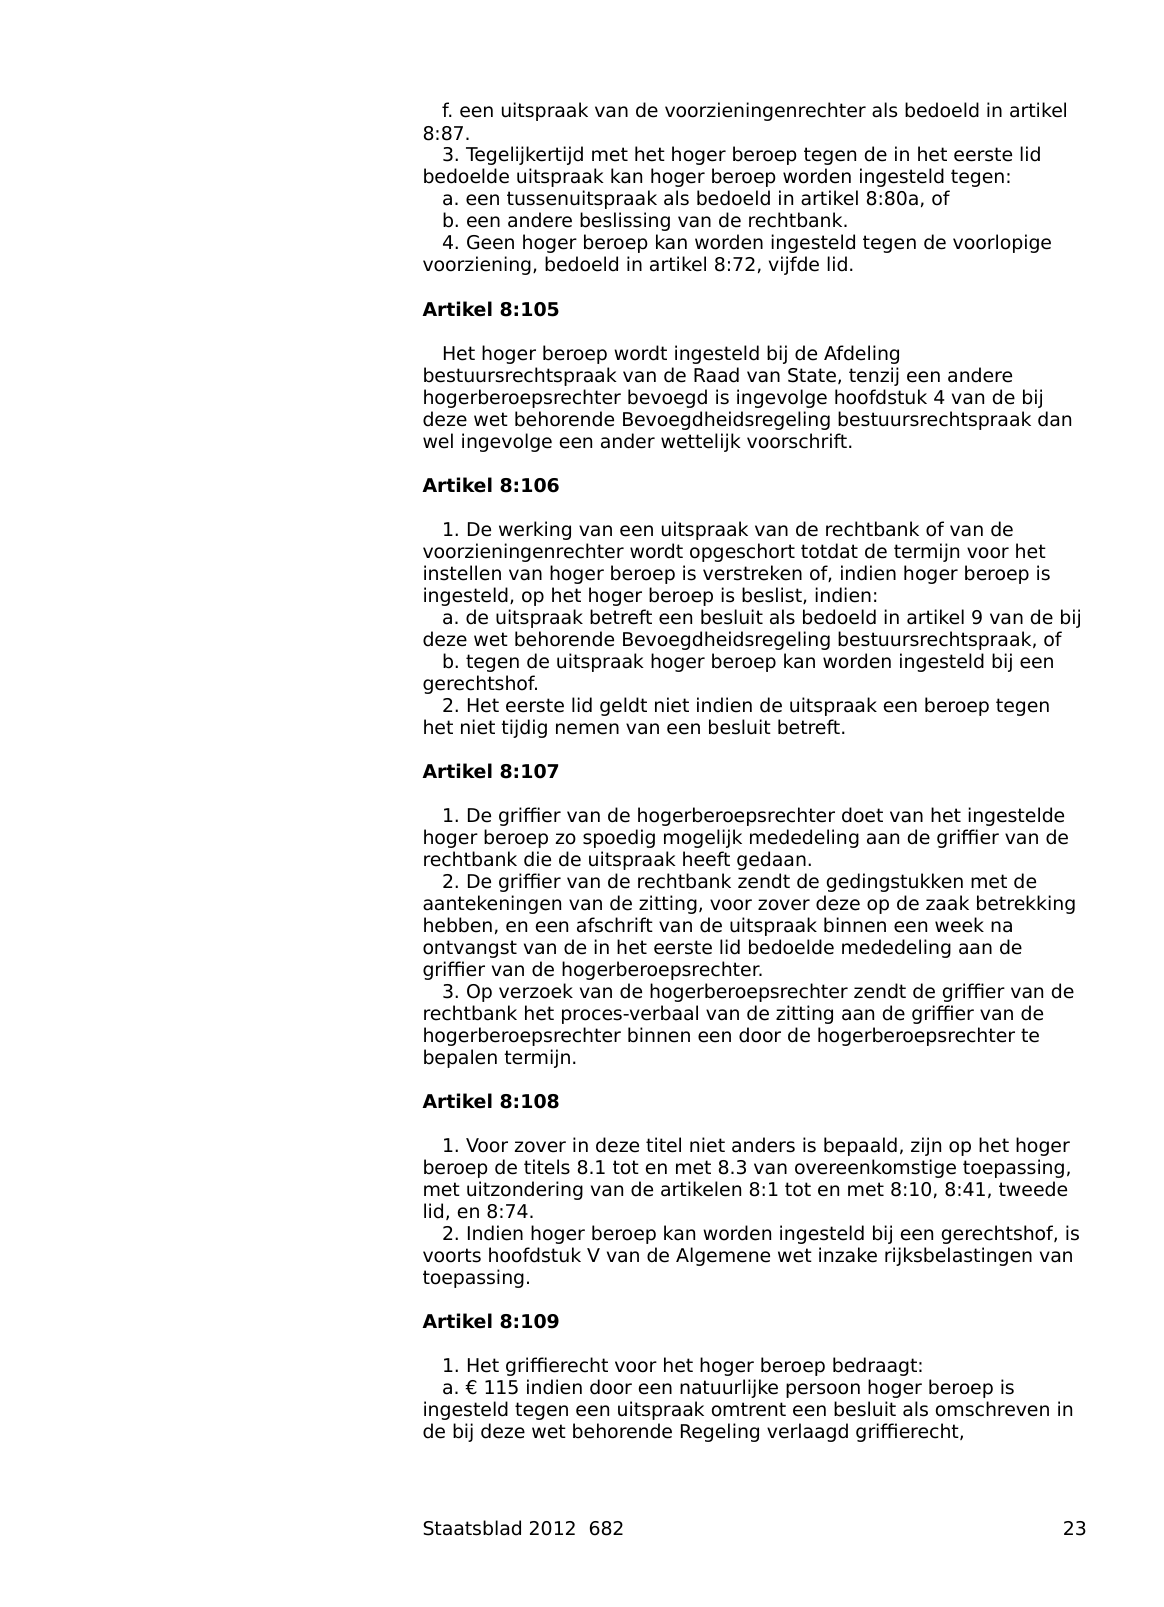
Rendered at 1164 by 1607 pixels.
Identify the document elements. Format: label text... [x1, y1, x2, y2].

text 1. De griffier van de hogerberoepsrechter doet van het ingestelde hoger beroep zo spoedig mogelijk mededeling aan de griffier van de rechtbank die de uitspraak heeft gedaan. [422, 805, 1087, 871]
subtitle Artikel 8:106 [422, 475, 1087, 497]
text 2. Het eerste lid geldt niet indien de uitspraak een beroep tegen het niet tijdig nemen van een besluit betreft. [422, 695, 1087, 739]
text 3. Op verzoek van de hogerberoepsrechter zendt de griffier van de rechtbank het proces-verbaal van de zitting aan de griffier van de hogerberoepsrechter binnen een door de hogerberoepsrechter te bepalen termijn. [422, 981, 1087, 1069]
text 1. De werking van een uitspraak van de rechtbank of van de voorzieningenrechter wordt opgeschort totdat de termijn voor het instellen van hoger beroep is verstreken of, indien hoger beroep is ingesteld, op het hoger beroep is beslist, indien: [422, 519, 1087, 607]
text 1. Het griffierecht voor het hoger beroep bedraagt: [422, 1355, 1087, 1377]
text 4. Geen hoger beroep kan worden ingesteld tegen de voorlopige voorziening, bedoeld in artikel 8:72, vijfde lid. [422, 232, 1087, 276]
text a. € 115 indien door een natuurlijke persoon hoger beroep is ingesteld tegen een uitspraak omtrent een besluit als omschreven in de bij deze wet behorende Regeling verlaagd griffierecht, [422, 1377, 1087, 1443]
text b. een andere beslissing van de rechtbank. [422, 210, 1087, 232]
text 1. Voor zover in deze titel niet anders is bepaald, zijn op het hoger beroep de titels 8.1 tot en met 8.3 van overeenkomstige toepassing, met uitzondering van de artikelen 8:1 tot en met 8:10, 8:41, tweede lid, en 8:74. [422, 1135, 1087, 1223]
text a. een tussenuitspraak als bedoeld in artikel 8:80a, of [422, 188, 1087, 210]
text Het hoger beroep wordt ingesteld bij de Afdeling bestuursrechtspraak van de Raad van State, tenzij een andere hogerberoepsrechter bevoegd is ingevolge hoofdstuk 4 van de bij deze wet behorende Bevoegdheidsregeling bestuursrechtspraak dan wel ingevolge een ander wettelijk voorschrift. [422, 343, 1087, 452]
text 3. Tegelijkertijd met het hoger beroep tegen de in het eerste lid bedoelde uitspraak kan hoger beroep worden ingesteld tegen: [422, 144, 1087, 188]
subtitle Artikel 8:105 [422, 298, 1087, 320]
text a. de uitspraak betreft een besluit als bedoeld in artikel 9 van de bij deze wet behorende Bevoegdheidsregeling bestuursrechtspraak, of [422, 607, 1087, 651]
subtitle Artikel 8:107 [422, 761, 1087, 783]
text b. tegen de uitspraak hoger beroep kan worden ingesteld bij een gerechtshof. [422, 651, 1087, 695]
text 2. Indien hoger beroep kan worden ingesteld bij een gerechtshof, is voorts hoofdstuk V van de Algemene wet inzake rijksbelastingen van toepassing. [422, 1223, 1087, 1289]
text 2. De griffier van de rechtbank zendt de gedingstukken met de aantekeningen van de zitting, voor zover deze op de zaak betrekking hebben, en een afschrift van de uitspraak binnen een week na ontvangst van de in het eerste lid bedoelde mededeling aan de griffier van de hogerberoepsrechter. [422, 871, 1087, 981]
subtitle Artikel 8:108 [422, 1091, 1087, 1113]
subtitle Artikel 8:109 [422, 1311, 1087, 1333]
text f. een uitspraak van de voorzieningenrechter als bedoeld in artikel 8:87. [422, 100, 1087, 144]
